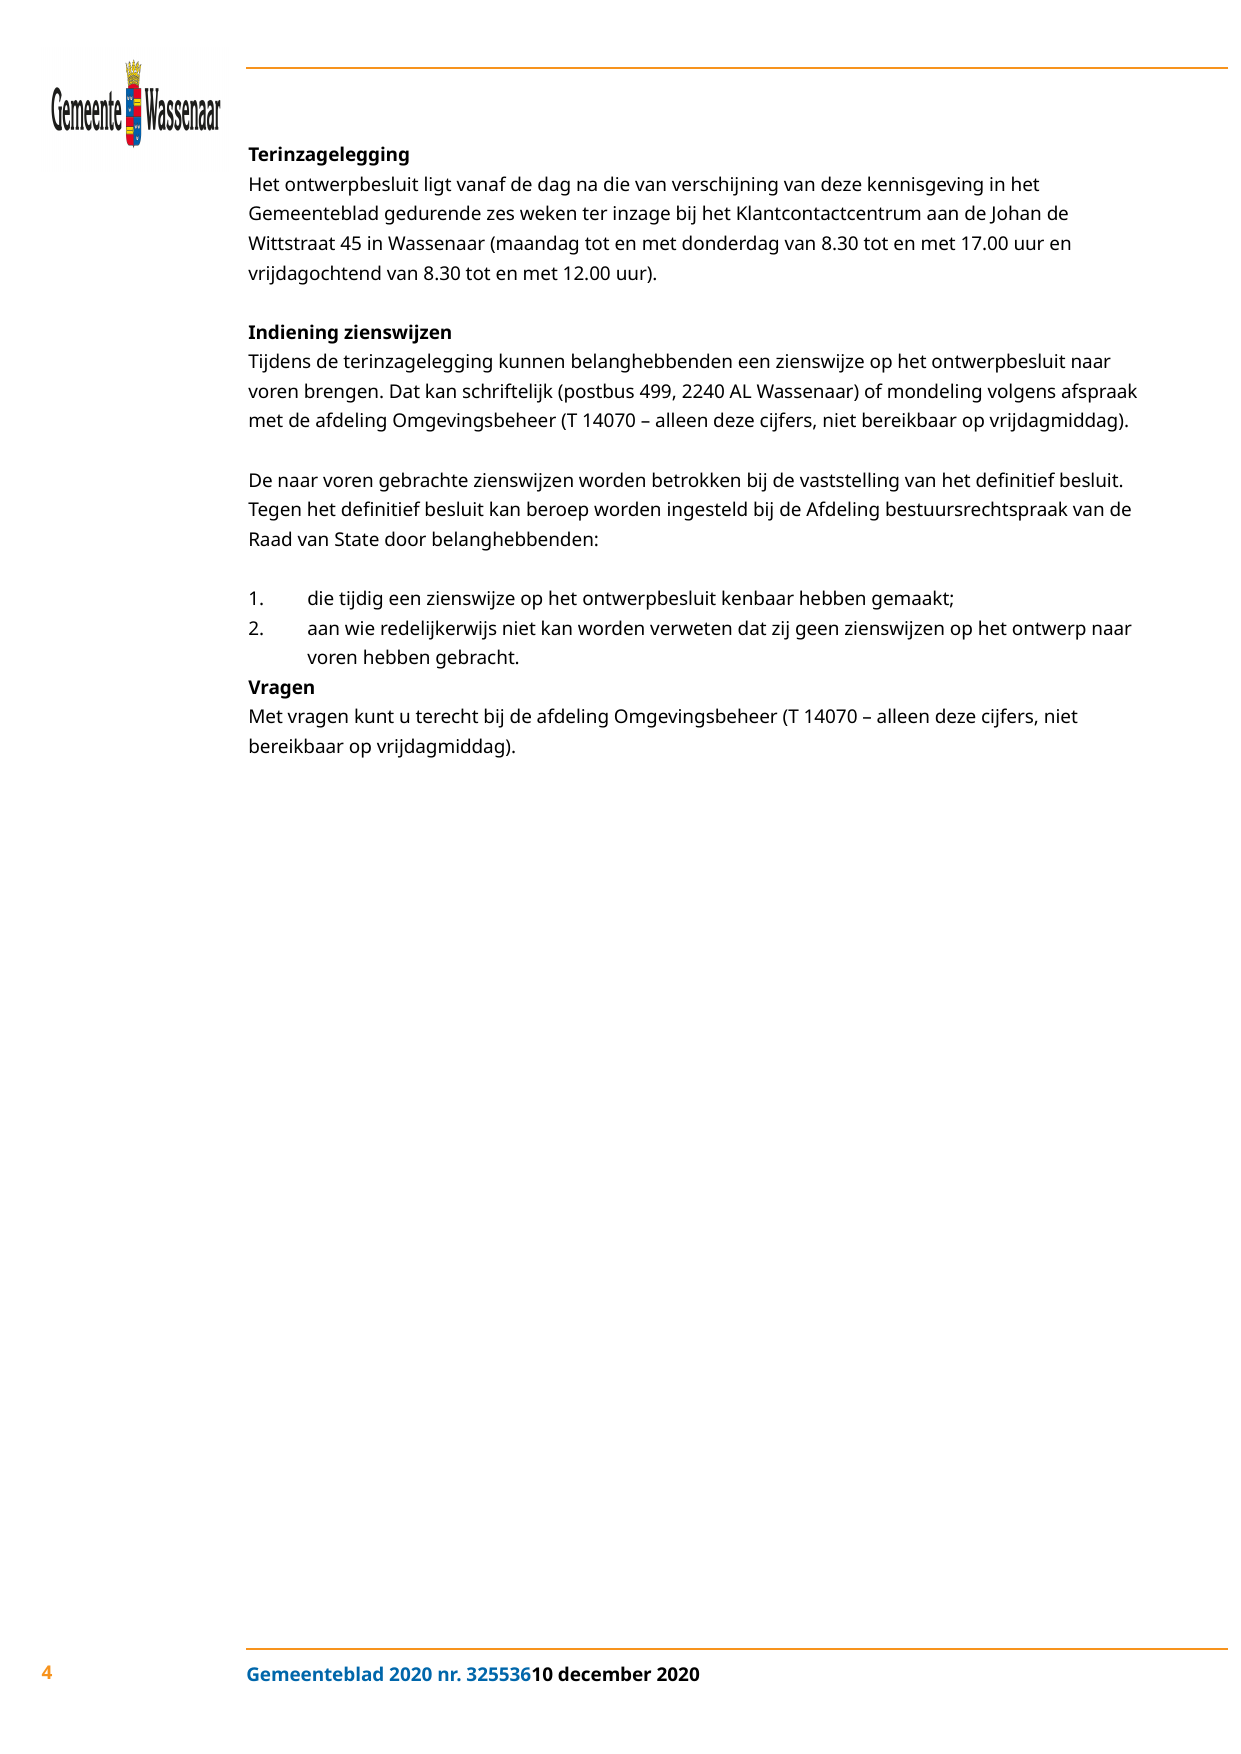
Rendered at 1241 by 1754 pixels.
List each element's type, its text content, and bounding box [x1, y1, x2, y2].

list die tijdig een zienswijze op het ontwerpbesluit kenbaar hebben gemaakt; [248, 585, 1152, 611]
text Het ontwerpbesluit ligt vanaf de dag na die van verschijning van deze kennisgeving in het Gemeenteblad gedurende zes weken ter inzage bij het Klantcontactcentrum aan de Johan de Wittstraat 45 in Wassenaar (maandag tot en met donderdag van 8.30 tot en met 17.00 uur en vrijdagochtend van 8.30 tot en met 12.00 uur). [248, 171, 1152, 286]
text De naar voren gebrachte zienswijzen worden betrokken bij de vaststelling van het definitief besluit. Tegen het definitief besluit kan beroep worden ingesteld bij de Afdeling bestuursrechtspraak van de Raad van State door belanghebbenden: [248, 467, 1152, 552]
text Met vragen kunt u terecht bij de afdeling Omgevingsbeheer (T 14070 – alleen deze cijfers, niet bereikbaar op vrijdagmiddag). [248, 703, 1152, 759]
text Terinzagelegging [248, 141, 1152, 167]
picture [41, 47, 231, 172]
text Indiening zienswijzen [248, 319, 1152, 345]
list aan wie redelijkerwijs niet kan worden verweten dat zij geen zienswijzen op het ontwerp naar voren hebben gebracht. [248, 615, 1152, 670]
text Tijdens de terinzagelegging kunnen belanghebbenden een zienswijze op het ontwerpbesluit naar voren brengen. Dat kan schriftelijk (postbus 499, 2240 AL Wassenaar) of mondeling volgens afspraak met de afdeling Omgevingsbeheer (T 14070 – alleen deze cijfers, niet bereikbaar op vrijdagmiddag). [248, 348, 1152, 433]
text Vragen [248, 674, 1152, 700]
